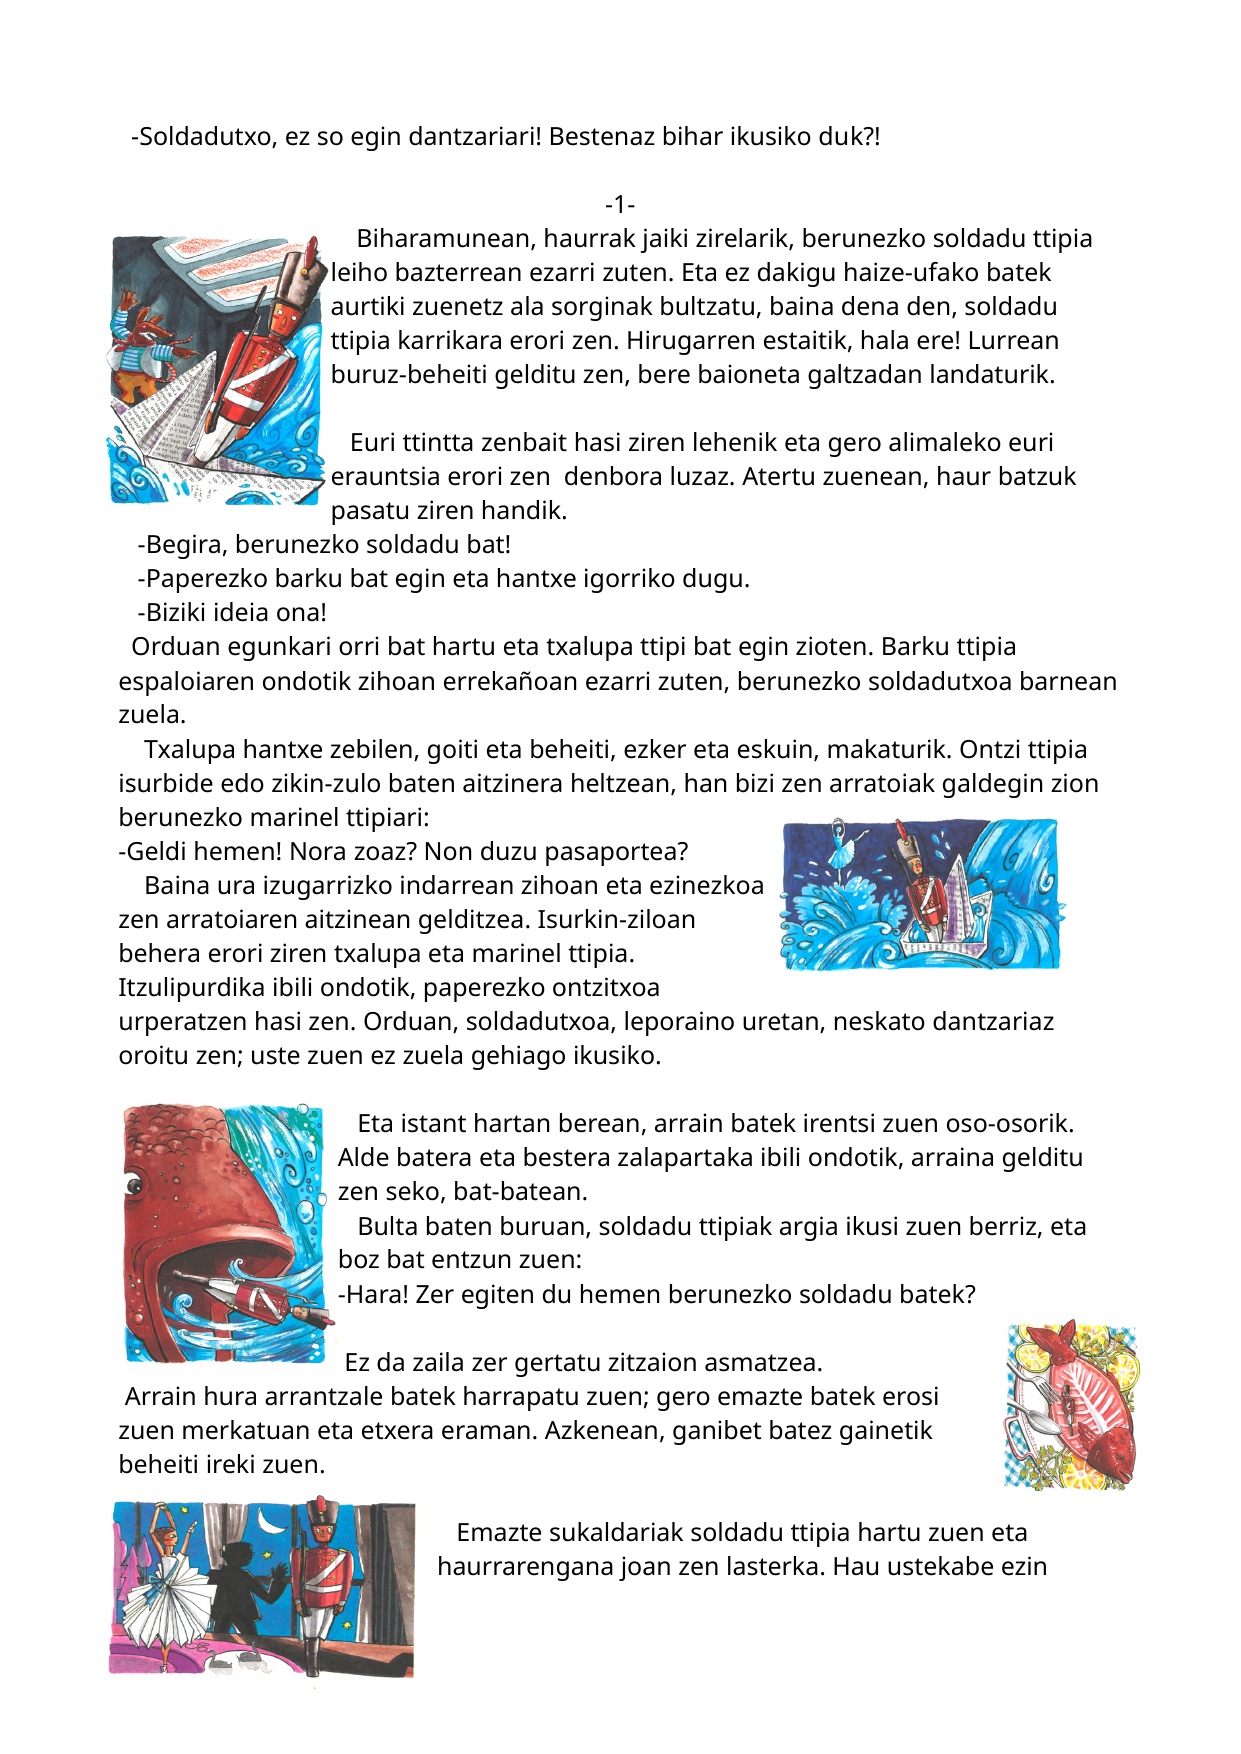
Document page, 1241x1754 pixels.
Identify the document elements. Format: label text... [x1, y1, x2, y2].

text -Begira, berunezko soldadu bat! [118, 527, 1122, 561]
text -Hara! Zer egiten du hemen berunezko soldadu batek? [338, 1276, 1122, 1310]
picture [101, 223, 331, 518]
text Txalupa hantxe zebilen, goiti eta beheiti, ezker eta eskuin, makaturik. Ontzi ttipia isurbide edo zikin-zulo baten aitzinera heltzean, han bizi zen arratoiak galdegin zion berunezko marinel ttipiari: [118, 731, 1122, 833]
text -1- [118, 186, 1122, 220]
picture [96, 1491, 437, 1689]
text Bulta baten buruan, soldadu ttipiak argia ikusi zuen berriz, eta boz bat entzun zuen: [338, 1208, 1122, 1276]
picture [771, 811, 1075, 980]
text [1075, 833, 1122, 867]
text -Paperezko barku bat egin eta hantxe igorriko dugu. [118, 561, 1122, 595]
text Emazte sukaldariak soldadu ttipia hartu zuen eta haurrarengana joan zen lasterka. Hau ustekabe ezin [437, 1515, 1122, 1583]
picture [113, 1097, 338, 1372]
text -Geldi hemen! Nora zoaz? Non duzu pasaportea? [118, 833, 771, 867]
picture [998, 1314, 1143, 1495]
text Orduan egunkari orri bat hartu eta txalupa ttipi bat egin zioten. Barku ttipia espaloiaren ondotik zihoan errekañoan ezarri zuten, berunezko soldadutxoa barnean zuela. [118, 629, 1122, 731]
text -Soldadutxo, ez so egin dantzariari! Bestenaz bihar ikusiko duk?! [118, 118, 1122, 152]
text -Biziki ideia ona! [118, 595, 1122, 629]
text Euri ttintta zenbait hasi ziren lehenik eta gero alimaleko euri erauntsia erori zen denbora luzaz. Atertu zuenean, haur batzuk pasatu ziren handik. [118, 425, 1122, 527]
text Baina ura izugarrizko indarrean zihoan eta ezinezkoa zen arratoiaren aitzinean gelditzea. Isurkin-ziloan behera erori ziren txalupa eta marinel ttipia. Itzulipurdika ibili ondotik, paperezko ontzitxoa urperatzen hasi zen. Orduan, soldadutxoa, leporaino uretan, neskato dantzariaz oroitu zen; uste zuen ez zuela gehiago ikusiko. [118, 867, 1122, 1072]
text Ez da zaila zer gertatu zitzaion asmatzea. [118, 1344, 998, 1378]
text Biharamunean, haurrak jaiki zirelarik, berunezko soldadu ttipia leiho bazterrean ezarri zuten. Eta ez dakigu haize-ufako batek aurtiki zuenetz ala sorginak bultzatu, baina dena den, soldadu ttipia karrikara erori zen. Hirugarren estaitik, hala ere! Lurrean buruz-beheiti gelditu zen, bere baioneta galtzadan landaturik. [118, 220, 1122, 391]
text Arrain hura arrantzale batek harrapatu zuen; gero emazte batek erosi zuen merkatuan eta etxera eraman. Azkenean, ganibet batez gainetik beheiti ireki zuen. [118, 1378, 998, 1481]
text Eta istant hartan berean, arrain batek irentsi zuen oso-osorik. Alde batera eta bestera zalapartaka ibili ondotik, arraina gelditu zen seko, bat-batean. [338, 1106, 1122, 1208]
